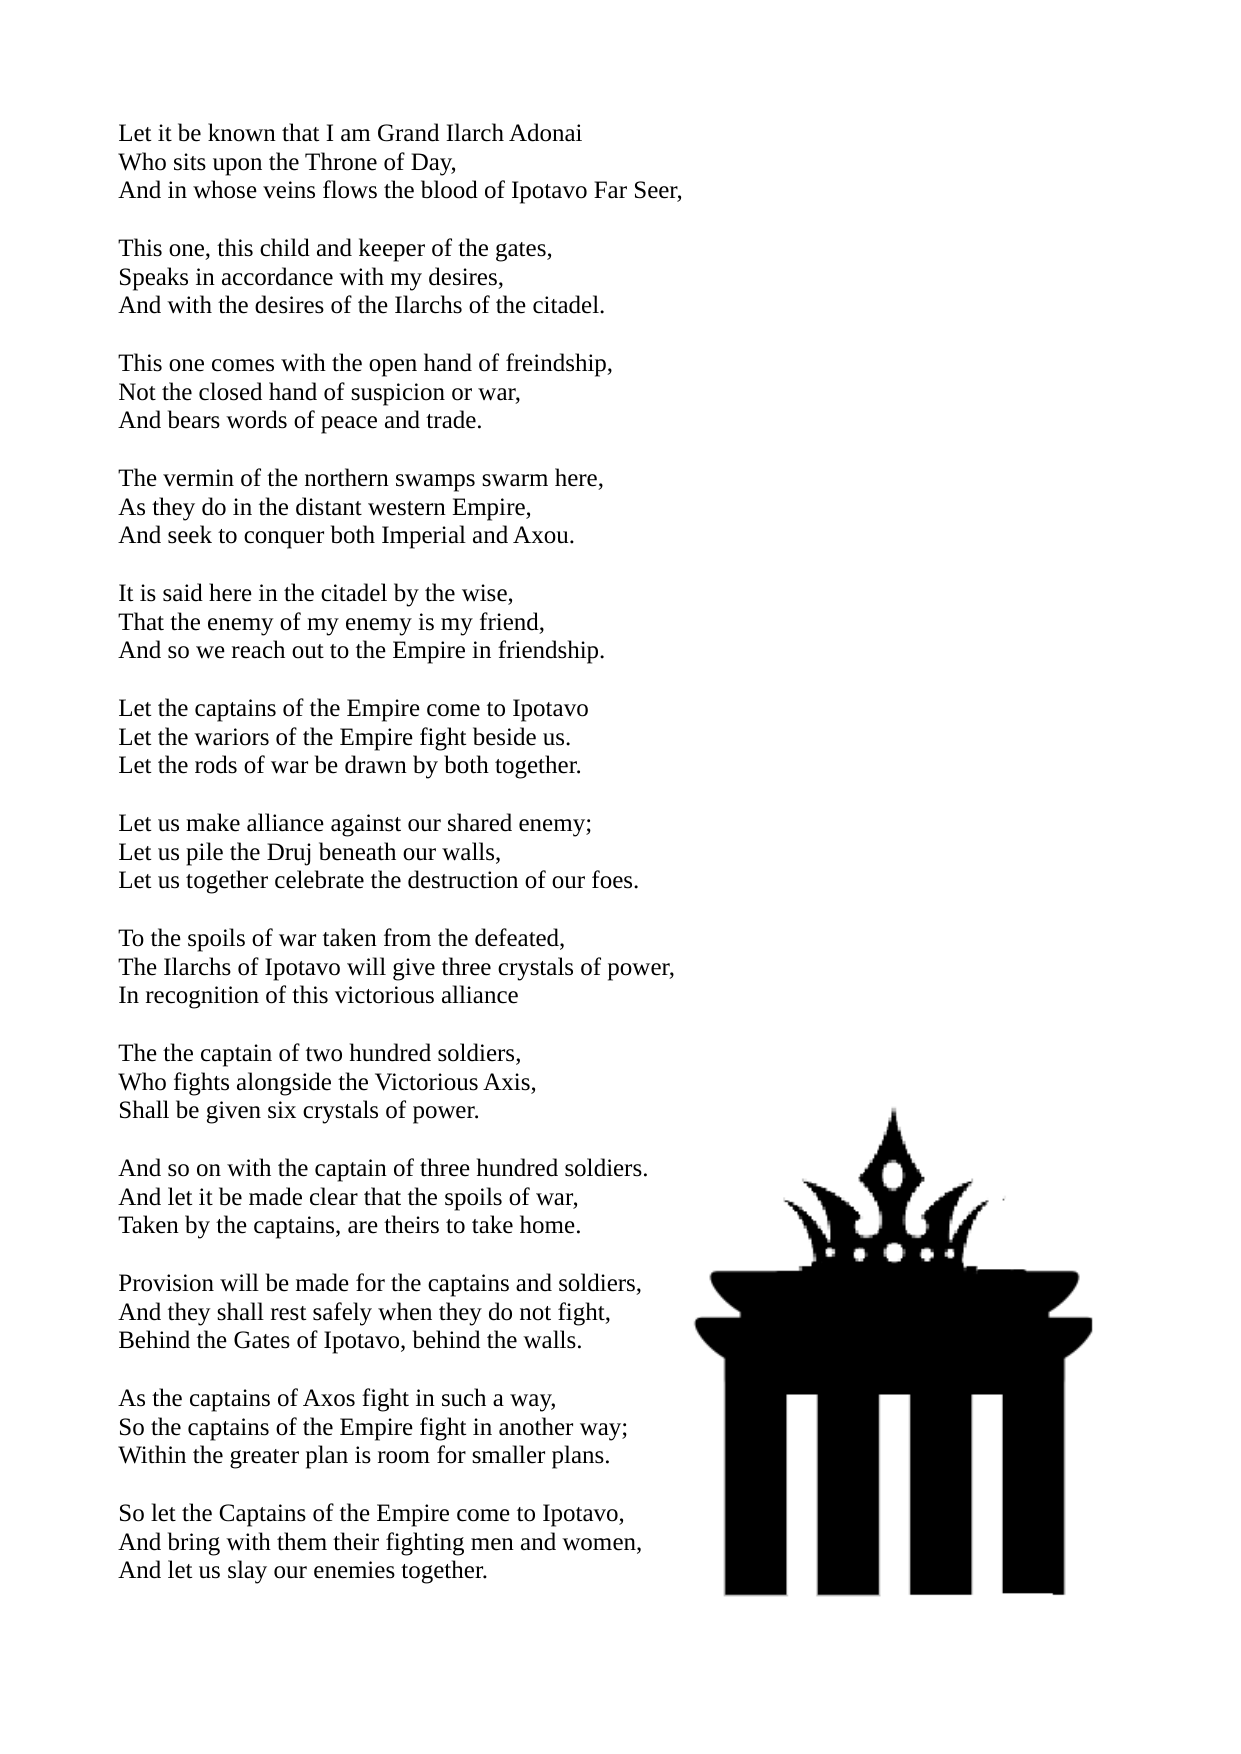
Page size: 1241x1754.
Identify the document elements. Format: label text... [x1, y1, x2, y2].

text And seek to conquer both Imperial and Axou. [118, 521, 1122, 549]
text That the enemy of my enemy is my friend, [118, 607, 1122, 636]
text So let the Captains of the Empire come to Ipotavo, [118, 1498, 688, 1527]
text The vermin of the northern swamps swarm here, [118, 463, 1122, 492]
text And let us slay our enemies together. [118, 1556, 688, 1584]
text And so we reach out to the Empire in friendship. [118, 636, 1122, 664]
text Let the wariors of the Empire fight beside us. [118, 722, 1122, 751]
text To the spoils of war taken from the defeated, [118, 923, 1122, 952]
text Let the captains of the Empire come to Ipotavo [118, 693, 1122, 722]
text Who sits upon the Throne of Day, [118, 147, 1122, 176]
text As they do in the distant western Empire, [118, 492, 1122, 521]
text Let it be known that I am Grand Ilarch Adonai [118, 118, 1122, 147]
text Taken by the captains, are theirs to take home. [118, 1211, 688, 1239]
text And bring with them their fighting men and women, [118, 1527, 688, 1556]
text This one, this child and keeper of the gates, [118, 233, 1122, 262]
text Within the greater plan is room for smaller plans. [118, 1441, 688, 1469]
text Let us pile the Druj beneath our walls, [118, 837, 1122, 866]
text And with the desires of the Ilarchs of the citadel. [118, 291, 1122, 319]
text It is said here in the citadel by the wise, [118, 578, 1122, 607]
text Not the closed hand of suspicion or war, [118, 377, 1122, 406]
text The the captain of two hundred soldiers, [118, 1038, 1122, 1067]
text And they shall rest safely when they do not fight, [118, 1297, 688, 1326]
text Let the rods of war be drawn by both together. [118, 751, 1122, 779]
text And in whose veins flows the blood of Ipotavo Far Seer, [118, 176, 1122, 204]
text In recognition of this victorious alliance [118, 981, 1122, 1009]
text As the captains of Axos fight in such a way, [118, 1383, 688, 1412]
text So the captains of the Empire fight in another way; [118, 1412, 688, 1441]
text Who fights alongside the Victorious Axis, [118, 1067, 1122, 1096]
text Shall be given six crystals of power. [118, 1096, 1122, 1124]
text Let us together celebrate the destruction of our foes. [118, 866, 1122, 894]
text And bears words of peace and trade. [118, 406, 1122, 434]
picture [688, 1099, 1108, 1617]
text This one comes with the open hand of freindship, [118, 348, 1122, 377]
text Let us make alliance against our shared enemy; [118, 808, 1122, 837]
text And let it be made clear that the spoils of war, [118, 1182, 688, 1211]
text Provision will be made for the captains and soldiers, [118, 1268, 688, 1297]
text Behind the Gates of Ipotavo, behind the walls. [118, 1326, 688, 1354]
text And so on with the captain of three hundred soldiers. [118, 1153, 688, 1182]
text Speaks in accordance with my desires, [118, 262, 1122, 291]
text The Ilarchs of Ipotavo will give three crystals of power, [118, 952, 1122, 981]
